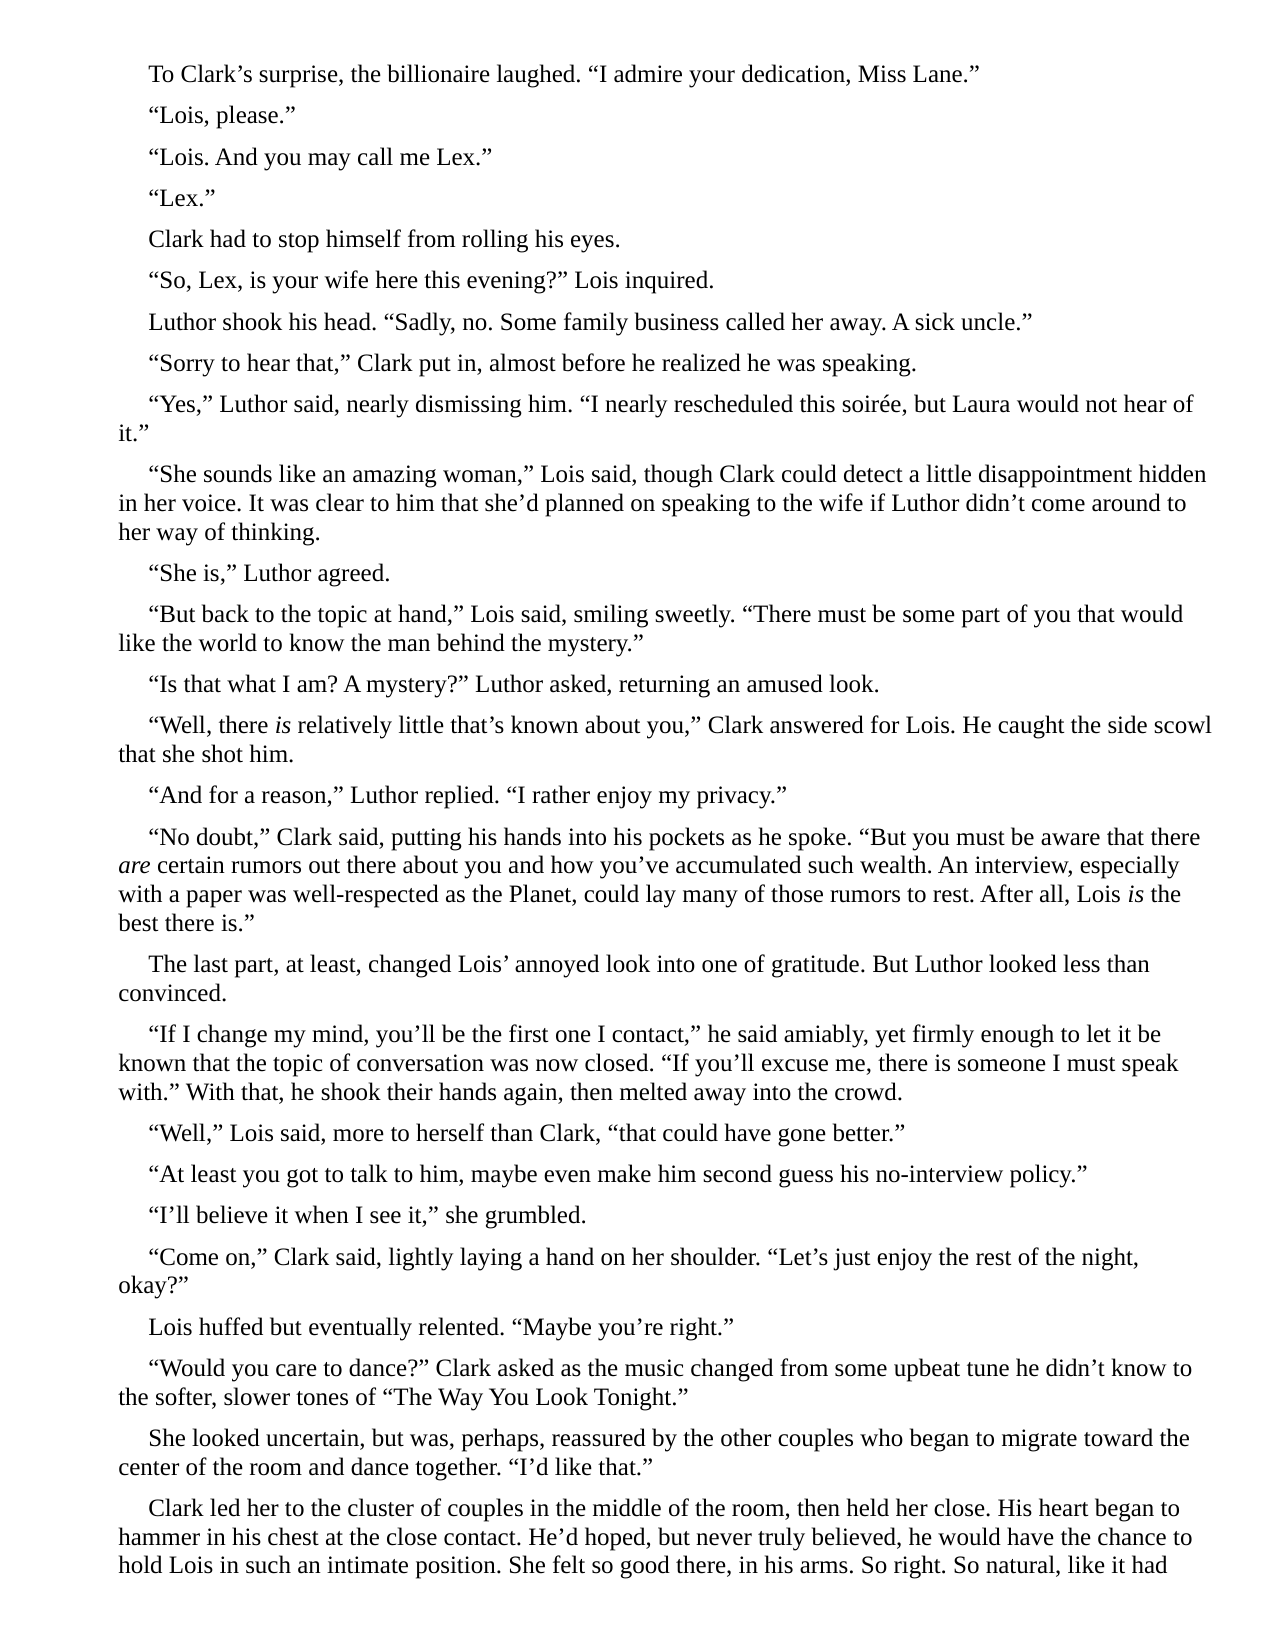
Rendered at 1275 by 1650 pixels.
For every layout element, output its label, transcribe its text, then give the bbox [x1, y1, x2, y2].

text “Well, there is relatively little that’s known about you,” Clark answered for Lois. He caught the side scowl that she shot him. [118, 710, 1216, 768]
text Luthor shook his head. “Sadly, no. Some family business called her away. A sick uncle.” [118, 307, 1216, 335]
text “Is that what I am? A mystery?” Luthor asked, returning an amused look. [118, 669, 1216, 698]
text “Lois, please.” [118, 100, 1216, 129]
text To Clark’s surprise, the billionaire laughed. “I admire your dedication, Miss Lane.” [118, 59, 1216, 88]
text The last part, at least, changed Lois’ annoyed look into one of gratitude. But Luthor looked less than convinced. [118, 949, 1216, 1007]
text “But back to the topic at hand,” Lois said, smiling sweetly. “There must be some part of you that would like the world to know the man behind the mystery.” [118, 599, 1216, 657]
text “She is,” Luthor agreed. [118, 558, 1216, 587]
text “Would you care to dance?” Clark asked as the music changed from some upbeat tune he didn’t know to the softer, slower tones of “The Way You Look Tonight.” [118, 1353, 1216, 1410]
text “Come on,” Clark said, lightly laying a hand on her shoulder. “Let’s just enjoy the rest of the night, okay?” [118, 1242, 1216, 1299]
text “At least you got to talk to him, maybe even make him second guess his no-interview policy.” [118, 1159, 1216, 1188]
text “Lex.” [118, 183, 1216, 212]
text She looked uncertain, but was, perhaps, reassured by the other couples who began to migrate toward the center of the room and dance together. “I’d like that.” [118, 1423, 1216, 1480]
text “I’ll believe it when I see it,” she grumbled. [118, 1200, 1216, 1229]
text “If I change my mind, you’ll be the first one I contact,” he said amiably, yet firmly enough to let it be known that the topic of conversation was now closed. “If you’ll excuse me, there is someone I must speak with.” With that, he shook their hands again, then melted away into the crowd. [118, 1019, 1216, 1105]
text Clark had to stop himself from rolling his eyes. [118, 224, 1216, 253]
text “Sorry to hear that,” Clark put in, almost before he realized he was speaking. [118, 348, 1216, 377]
text “She sounds like an amazing woman,” Lois said, though Clark could detect a little disappointment hidden in her voice. It was clear to him that she’d planned on speaking to the wife if Luthor didn’t come around to her way of thinking. [118, 459, 1216, 545]
text Clark led her to the cluster of couples in the middle of the room, then held her close. His heart began to hammer in his chest at the close contact. He’d hoped, but never truly believed, he would have the chance to hold Lois in such an intimate position. She felt so good there, in his arms. So right. So natural, like it had [118, 1493, 1216, 1579]
text “Yes,” Luthor said, nearly dismissing him. “I nearly rescheduled this soirée, but Laura would not hear of it.” [118, 389, 1216, 447]
text “No doubt,” Clark said, putting his hands into his pockets as he spoke. “But you must be aware that there are certain rumors out there about you and how you’ve accumulated such wealth. An interview, especially with a paper was well-respected as the Planet, could lay many of those rumors to rest. After all, Lois is the best there is.” [118, 822, 1216, 937]
text “Lois. And you may call me Lex.” [118, 142, 1216, 170]
text “And for a reason,” Luthor replied. “I rather enjoy my privacy.” [118, 780, 1216, 809]
text Lois huffed but eventually relented. “Maybe you’re right.” [118, 1312, 1216, 1340]
text “Well,” Lois said, more to herself than Clark, “that could have gone better.” [118, 1118, 1216, 1147]
text “So, Lex, is your wife here this evening?” Lois inquired. [118, 265, 1216, 294]
